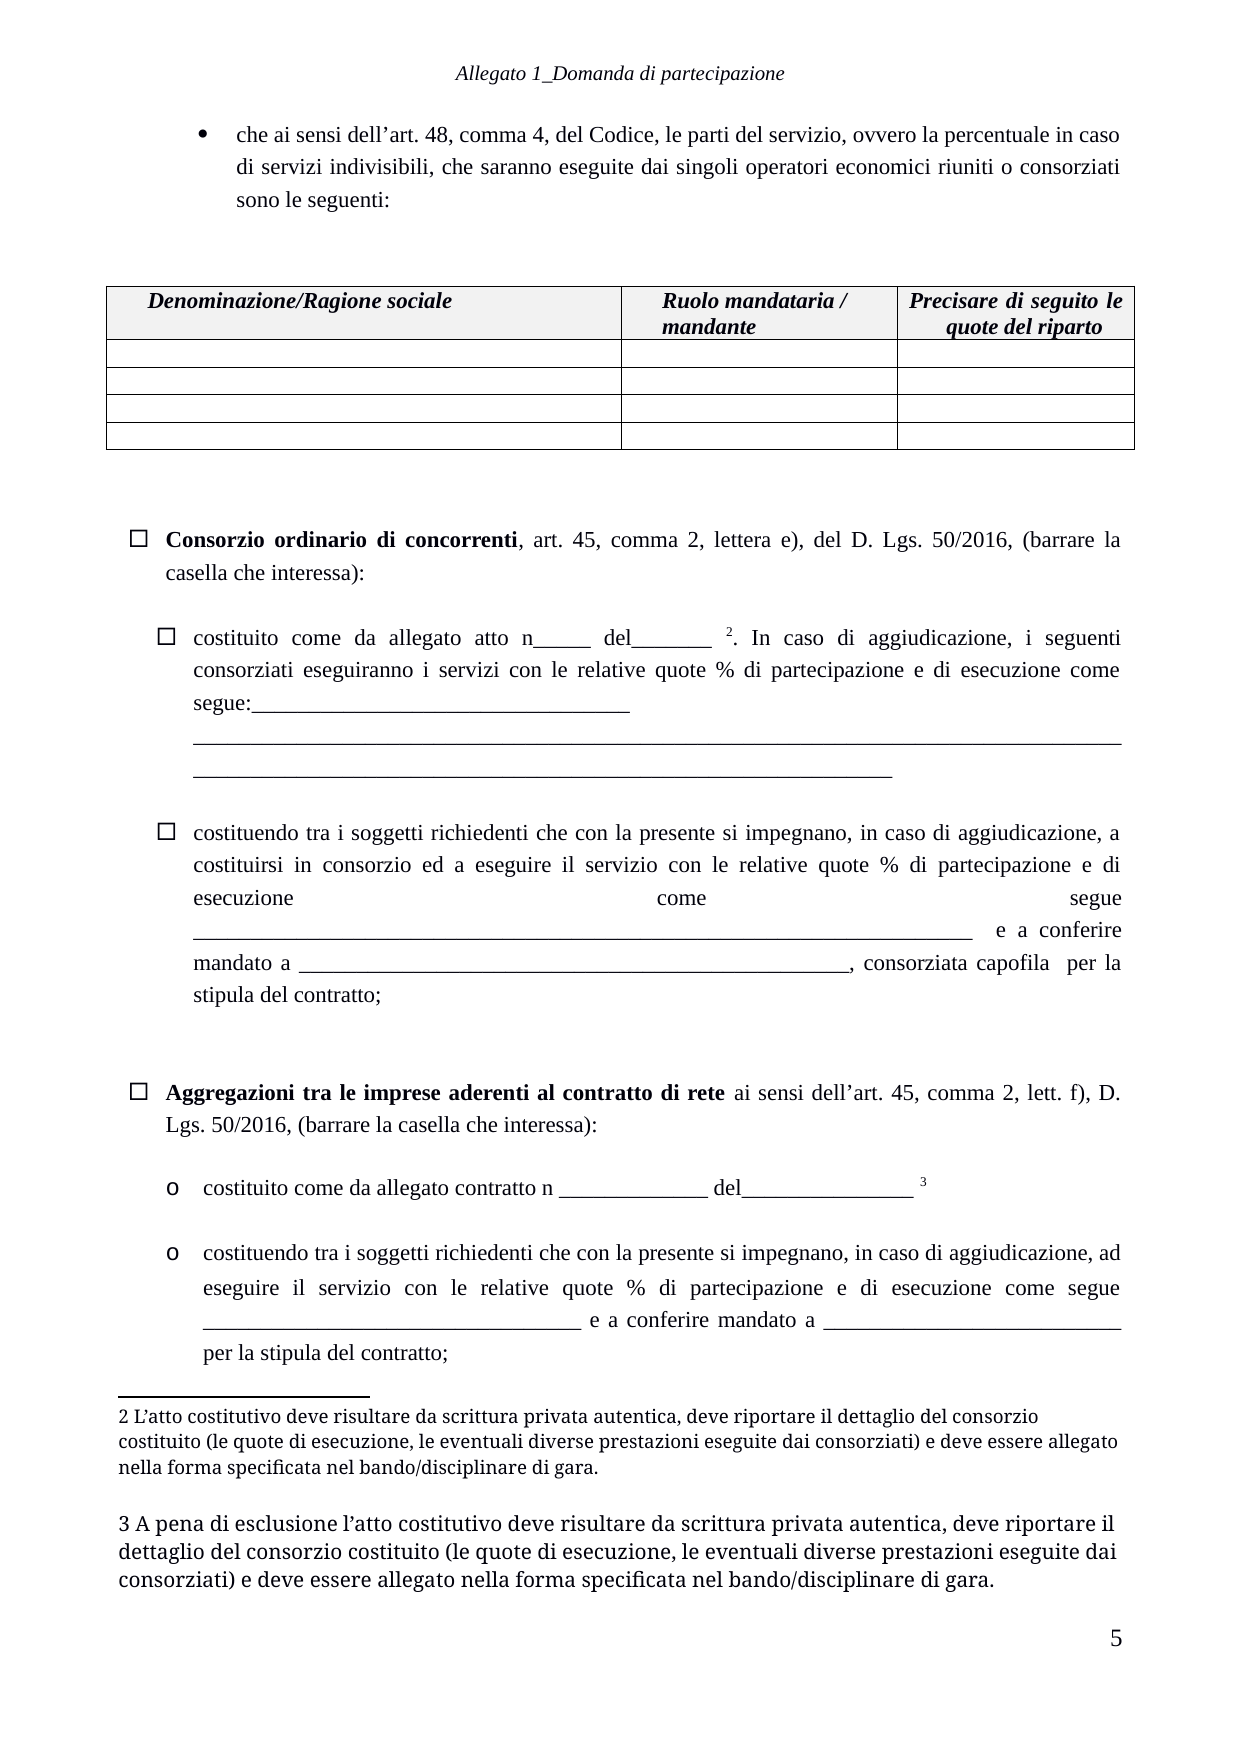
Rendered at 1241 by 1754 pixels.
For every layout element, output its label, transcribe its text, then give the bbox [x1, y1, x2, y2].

table_header Precisare di seguito le quote del riparto [898, 287, 1134, 339]
list costituito come da allegato contratto n _____________ del_______________ [165, 1170, 1122, 1202]
list costituendo tra i soggetti richiedenti che con la presente si impegnano, in caso di aggiudicazione, a costituirsi in consorzio ed a eseguire il servizio con le relative quote % di partecipazione e di esecuzione come segue ____________________________________________________________________ e a conferire mandato a ________________________________________________, consorziata capofila per la stipula del contratto; [156, 812, 1122, 1007]
table_cell [898, 340, 1134, 367]
list costituendo tra i soggetti richiedenti che con la presente si impegnano, in caso di aggiudicazione, ad eseguire il servizio con le relative quote % di partecipazione e di esecuzione come segue _________________________________ e a conferire mandato a __________________________ per la stipula del contratto; [165, 1235, 1122, 1365]
table_header Ruolo mandataria / mandante [622, 287, 897, 339]
table_cell [898, 395, 1134, 422]
table_cell [898, 368, 1134, 394]
table_cell [107, 423, 621, 449]
list costituito come da allegato atto n_____ del_______ . In caso di aggiudicazione, i seguenti consorziati eseguiranno i servizi con le relative quote % di partecipazione e di esecuzione come segue:_________________________________ ______________________________________________________________________________________________________________________________________________ [156, 617, 1122, 780]
table_cell [107, 368, 621, 394]
table_cell [622, 423, 897, 449]
list Aggregazioni tra le imprese aderenti al contratto di rete ai sensi dell’art. 45, comma 2, lett. f), D. Lgs. 50/2016, (barrare la casella che interessa): [128, 1072, 1122, 1137]
table_cell [622, 340, 897, 367]
table_cell [107, 340, 621, 367]
table_header Denominazione/Ragione sociale [107, 287, 621, 339]
list Consorzio ordinario di concorrenti, art. 45, comma 2, lettera e), del D. Lgs. 50/2016, (barrare la casella che interessa): [128, 520, 1122, 585]
table_cell [898, 423, 1134, 449]
table_cell [107, 395, 621, 422]
list che ai sensi dell’art. 48, comma 4, del Codice, le parti del servizio, ovvero la percentuale in caso di servizi indivisibili, che saranno eseguite dai singoli operatori economici riuniti o consorziati sono le seguenti: [199, 115, 1122, 212]
table_cell [622, 368, 897, 394]
list L’atto costitutivo deve risultare da scrittura privata autentica, deve riportare il dettaglio del consorzio costituito (le quote di esecuzione, le eventuali diverse prestazioni eseguite dai consorziati) e deve essere allegato nella forma specificata nel bando/disciplinare di gara. [118, 1403, 1122, 1480]
list A pena di esclusione l’atto costitutivo deve risultare da scrittura privata autentica, deve riportare il dettaglio del consorzio costituito (le quote di esecuzione, le eventuali diverse prestazioni eseguite dai consorziati) e deve essere allegato nella forma specificata nel bando/disciplinare di gara. [118, 1509, 1122, 1594]
table_cell [622, 395, 897, 422]
